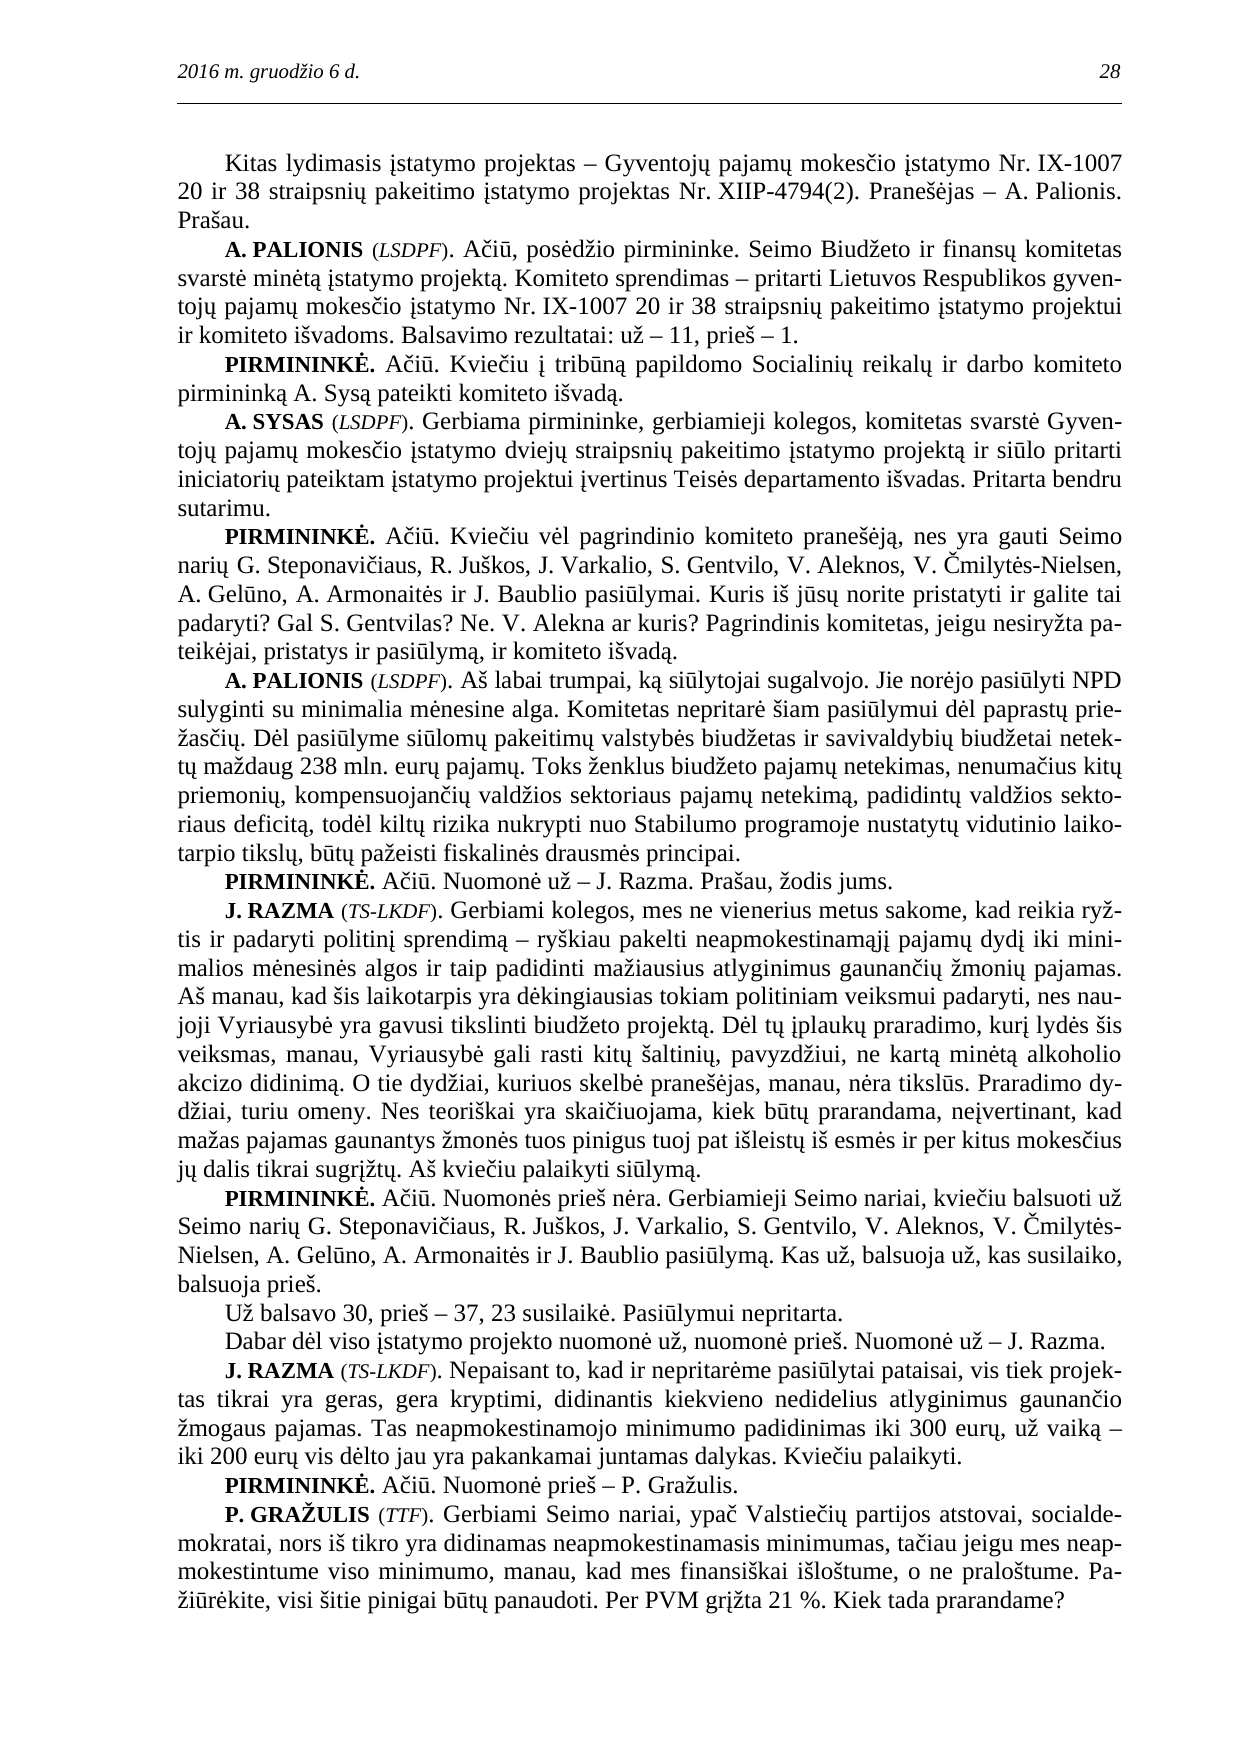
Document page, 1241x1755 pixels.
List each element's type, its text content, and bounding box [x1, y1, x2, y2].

text PIRMININKĖ. Ačiū. Nuo­mo­nė prieš – P. Gra­žu­lis. [177, 1470, 1122, 1499]
text J. RAZMA (TS-LKDF). Ne­pai­sant to, kad ir ne­pri­ta­rė­me pa­siū­ly­tai pa­tai­sai, vis tiek pro­jek­tas tik­rai yra ge­ras, ge­ra kryp­ti­mi, di­di­nan­tis kiek­vie­no ne­di­de­lius at­ly­gi­ni­mus gau­nan­čio žmo­gaus pa­ja­mas. Tas ne­ap­mo­kes­ti­na­mo­jo mi­ni­mu­mo pa­di­di­ni­mas iki 300 eu­rų, už vai­ką – iki 200 eu­rų vis dėl­to jau yra pa­kan­ka­mai jun­ta­mas da­ly­kas. Kvie­čiu pa­lai­ky­ti. [177, 1355, 1122, 1470]
text PIRMININKĖ. Ačiū. Nuo­mo­nės prieš nė­ra. Ger­bia­mie­ji Sei­mo na­riai, kvie­čiu bal­suo­ti už Sei­mo na­rių G. Ste­po­na­vi­čiaus, R. Juš­kos, J. Var­ka­lio, S. Gent­vi­lo, V. Alek­nos, V. Čmi­ly­tės-Niel­sen, A. Ge­lū­no, A. Ar­mo­nai­tės ir J. Baub­lio pa­siū­ly­mą. Kas už, bal­suo­ja už, kas su­si­lai­ko, bal­suo­ja prieš. [177, 1183, 1122, 1298]
text J. RAZMA (TS-LKDF). Ger­bia­mi ko­le­gos, mes ne vie­ne­rius me­tus sa­ko­me, kad rei­kia ryž­tis ir pa­da­ry­ti po­li­ti­nį spren­di­mą – ryš­kiau pa­kel­ti ne­ap­mo­kes­ti­na­mą­jį pa­ja­mų dy­dį iki mi­ni­ma­lios mė­ne­si­nės al­gos ir taip pa­di­din­ti ma­žiau­sius at­ly­gi­ni­mus gau­nan­čių žmo­nių pa­ja­mas. Aš ma­nau, kad šis lai­ko­tar­pis yra dė­kin­giau­sias to­kiam po­li­ti­niam veiks­mui pa­da­ry­ti, nes nau­jo­ji Vy­riau­sy­bė yra ga­vu­si tiks­lin­ti biu­dže­to pro­jek­tą. Dėl tų įplau­kų pra­ra­di­mo, ku­rį ly­dės šis veiks­mas, ma­nau, Vy­riau­sy­bė ga­li ras­ti ki­tų šal­ti­nių, pa­vyz­džiui, ne kar­tą mi­nė­tą al­ko­ho­lio ak­ci­zo di­di­ni­mą. O tie dy­džiai, ku­riuos skel­bė pra­ne­šė­jas, ma­nau, nė­ra tiks­lūs. Pra­ra­di­mo dy­džiai, tu­riu ome­ny. Nes te­oriš­kai yra skai­čiuo­ja­ma, kiek bū­tų pra­ran­da­ma, ne­įver­ti­nant, kad ma­žas pa­ja­mas gau­nan­tys žmo­nės tuos pi­ni­gus tuoj pat iš­leis­tų iš es­mės ir per ki­tus mo­kes­čius jų da­lis tik­rai su­grįž­tų. Aš kvie­čiu pa­lai­ky­ti siū­ly­mą. [177, 895, 1122, 1183]
text A. PALIONIS (LSDPF). Ačiū, po­sė­džio pir­mi­nin­ke. Sei­mo Biu­dže­to ir fi­nan­sų ko­mi­te­tas svars­tė mi­nė­tą įsta­ty­mo pro­jek­tą. Ko­mi­te­to spren­di­mas – pri­tar­ti Lie­tu­vos Res­pub­li­kos gy­ven­to­jų pa­ja­mų mo­kes­čio įsta­ty­mo Nr. IX-1007 20 ir 38 straips­nių pa­kei­ti­mo įsta­ty­mo pro­jek­tui ir ko­mi­te­to iš­va­doms. Bal­sa­vi­mo re­zul­ta­tai: už – 11, prieš – 1. [177, 234, 1122, 349]
text PIRMININKĖ. Ačiū. Kvie­čiu į tri­bū­ną pa­pil­do­mo So­cia­li­nių rei­ka­lų ir dar­bo ko­mi­te­to pir­mi­nin­ką A. Sy­są pa­teik­ti ko­mi­te­to iš­va­dą. [177, 349, 1122, 406]
text Da­bar dėl vi­so įsta­ty­mo pro­jek­to nuo­mo­nė už, nuo­mo­nė prieš. Nuo­mo­nė už – J. Raz­ma. [177, 1326, 1122, 1355]
text A. PALIONIS (LSDPF). Aš la­bai trum­pai, ką siū­ly­to­jai su­gal­vo­jo. Jie no­rė­jo pa­siū­ly­ti NPD su­ly­gin­ti su mi­ni­ma­lia mė­ne­si­ne al­ga. Ko­mi­te­tas ne­pri­ta­rė šiam pa­siū­ly­mui dėl pa­pras­tų prie­žas­čių. Dėl pa­siū­ly­me siū­lo­mų pa­kei­ti­mų vals­ty­bės biu­dže­tas ir sa­vi­val­dy­bių biu­dže­tai ne­tek­tų maž­daug 238 mln. eu­rų pa­ja­mų. Toks žen­klus biu­dže­to pa­ja­mų ne­te­ki­mas, ne­nu­ma­čius ki­tų prie­mo­nių, kom­pen­suo­jan­čių val­džios sek­to­riaus pa­ja­mų ne­te­ki­mą, pa­di­din­tų val­džios sek­to­riaus de­fi­ci­tą, to­dėl kil­tų ri­zi­ka nu­kryp­ti nuo Sta­bi­lu­mo pro­gra­mo­je nu­sta­ty­tų vi­du­ti­nio lai­ko­tar­pio tiks­lų, bū­tų pa­žeis­ti fis­ka­li­nės draus­mės prin­ci­pai. [177, 665, 1122, 866]
text P. GRAŽULIS (TTF). Ger­bia­mi Sei­mo na­riai, ypač Vals­tie­čių par­ti­jos at­sto­vai, so­cial­de­mok­ra­tai, nors iš tik­ro yra di­di­na­mas ne­ap­mo­kes­ti­na­ma­sis mi­ni­mu­mas, ta­čiau jei­gu mes ne­ap­mo­kes­tin­tu­me vi­so mi­ni­mu­mo, ma­nau, kad mes fi­nan­siš­kai iš­loš­tu­me, o ne pra­loš­tu­me. Pa­žiū­rė­ki­te, vi­si ši­tie pi­ni­gai bū­tų pa­nau­do­ti. Per PVM grįž­ta 21 %. Kiek ta­da pra­ran­da­me? [177, 1499, 1122, 1614]
text A. SYSAS (LSDPF). Ger­bia­ma pir­mi­nin­ke, ger­bia­mie­ji ko­le­gos, ko­mi­te­tas svars­tė Gy­ven­to­jų pa­ja­mų mo­kes­čio įsta­ty­mo dvie­jų straips­nių pa­kei­ti­mo įsta­ty­mo pro­jek­tą ir siū­lo pri­tar­ti ini­cia­to­rių pa­teik­tam įsta­ty­mo pro­jek­tui įver­ti­nus Tei­sės de­par­ta­men­to iš­va­das. Pri­tar­ta ben­dru su­ta­ri­mu. [177, 406, 1122, 521]
text PIRMININKĖ. Ačiū. Kvie­čiu vėl pa­grin­di­nio ko­mi­te­to pra­ne­šė­ją, nes yra gau­ti Sei­mo na­rių G. Ste­po­na­vi­čiaus, R. Juš­kos, J. Var­ka­lio, S. Gent­vi­lo, V. Alek­nos, V. Čmi­ly­tės-Niel­sen, A. Ge­lū­no, A. Ar­mo­nai­tės ir J. Baub­lio pa­siū­ly­mai. Ku­ris iš jū­sų no­ri­te pri­sta­ty­ti ir ga­li­te tai pa­da­ry­ti? Gal S. Gent­vi­las? Ne. V. Alek­na ar ku­ris? Pa­grin­di­nis ko­mi­te­tas, jei­gu ne­si­ryž­ta pa­tei­kė­jai, pri­sta­tys ir pa­siū­ly­mą, ir ko­mi­te­to iš­va­dą. [177, 521, 1122, 665]
text Ki­tas ly­di­ma­sis įsta­ty­mo pro­jek­tas – Gy­ven­to­jų pa­ja­mų mo­kes­čio įsta­ty­mo Nr. IX-1007 20 ir 38 straips­nių pa­kei­ti­mo įsta­ty­mo pro­jek­tas Nr. XIIP-4794(2). Pra­ne­šė­jas – A. Pa­lio­nis. Pra­šau. [177, 148, 1122, 234]
text PIRMININKĖ. Ačiū. Nuo­mo­nė už – J. Raz­ma. Pra­šau, žo­dis jums. [177, 866, 1122, 895]
text Už bal­sa­vo 30, prieš – 37, 23 su­si­lai­kė. Pa­siū­ly­mui ne­pri­tar­ta. [177, 1298, 1122, 1326]
